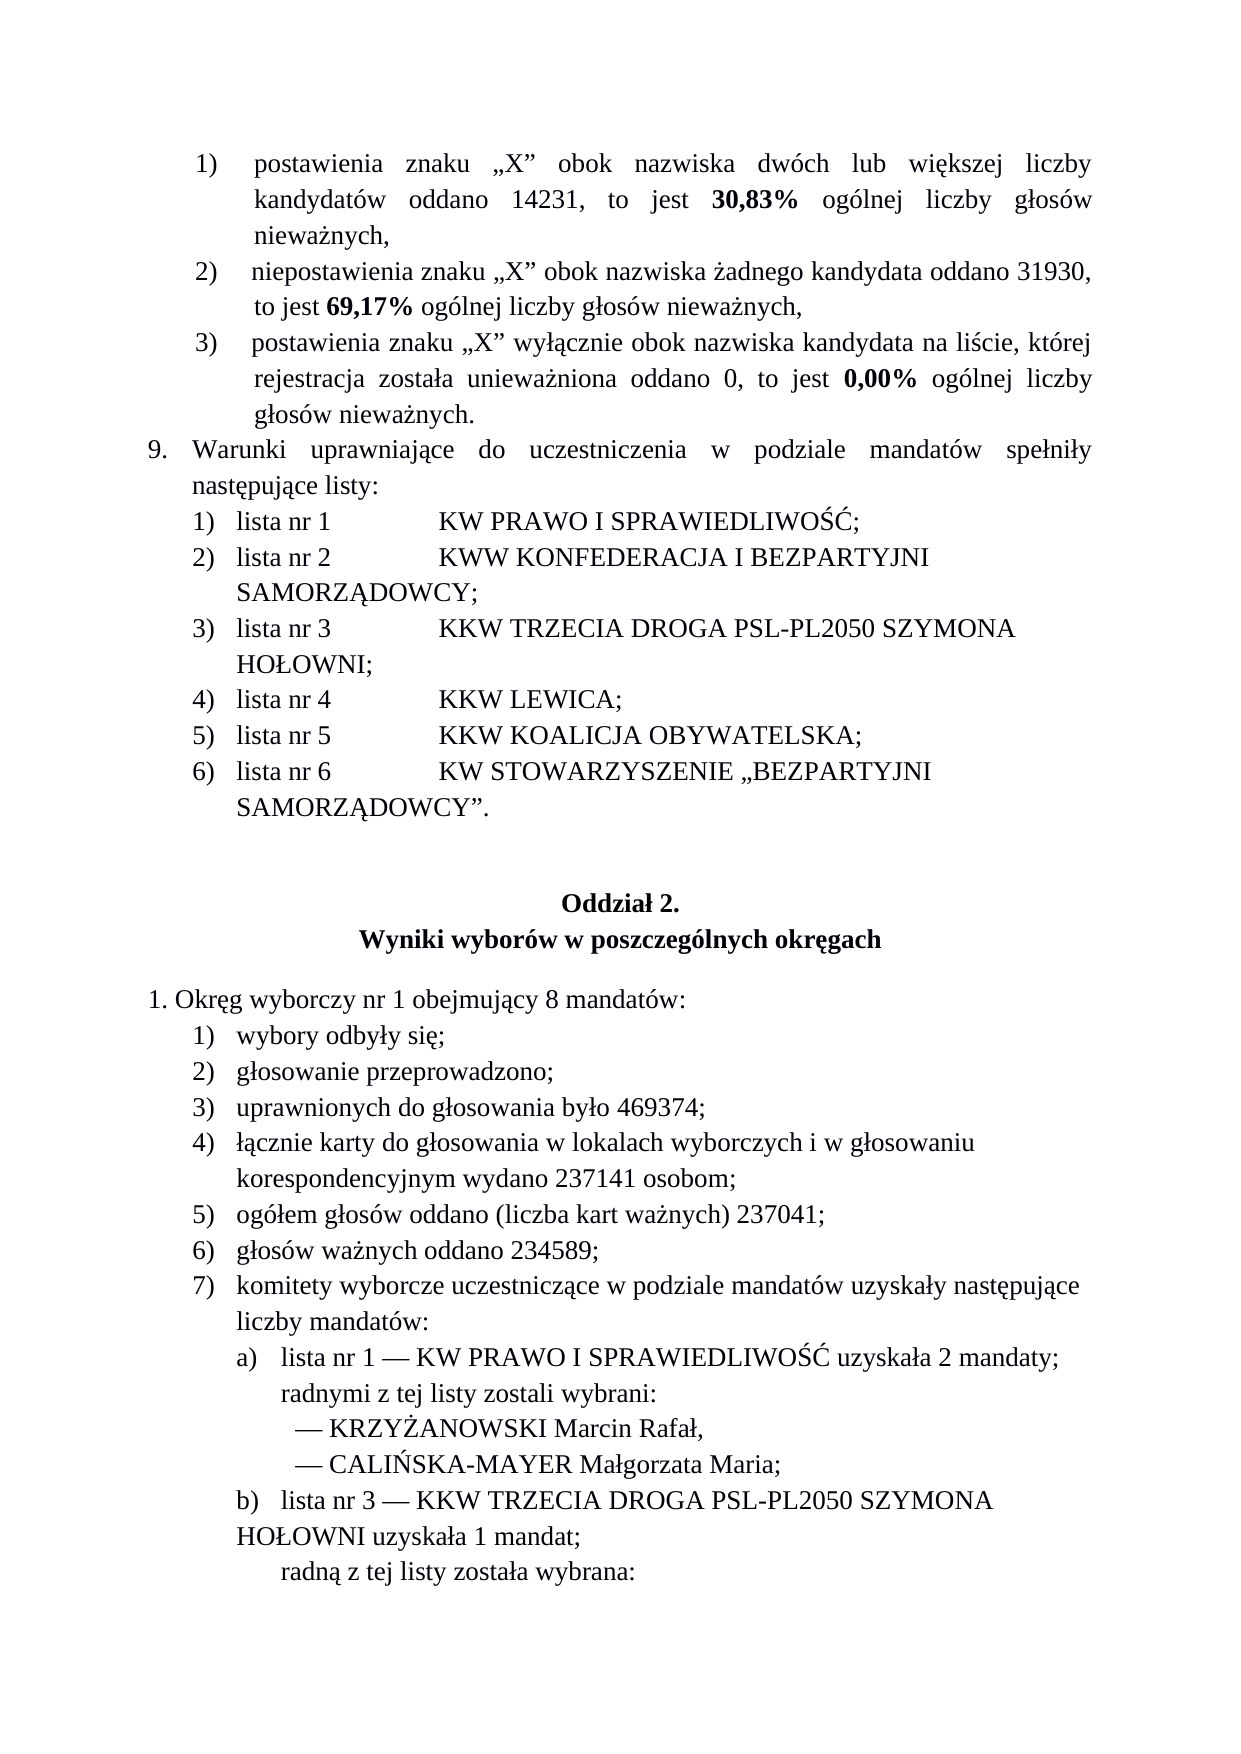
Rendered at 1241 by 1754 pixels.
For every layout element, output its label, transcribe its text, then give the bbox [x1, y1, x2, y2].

text a) lista nr 1 ― KW PRAWO I SPRAWIEDLIWOŚĆ uzyskała 2 mandaty; [236, 1341, 1093, 1372]
text 1. Okręg wyborczy nr 1 obejmujący 8 mandatów: [148, 984, 1093, 1015]
text 2) niepostawienia znaku „X” obok nazwiska żadnego kandydata oddano 31930, to jest 69,17% ogólnej liczby głosów nieważnych, [195, 255, 1093, 322]
text radną z tej listy została wybrana: [236, 1555, 1093, 1586]
text 1) wybory odbyły się; [192, 1019, 1093, 1051]
text ― KRZYŻANOWSKI Marcin Rafał, [236, 1412, 1093, 1443]
text 9. Warunki uprawniające do uczestniczenia w podziale mandatów spełniły następujące listy: [148, 433, 1093, 500]
text ― CALIŃSKA-MAYER Małgorzata Maria; [236, 1448, 1093, 1479]
text 5) lista nr 5 KKW KOALICJA OBYWATELSKA; [192, 719, 1093, 750]
text Oddział 2. Wyniki wyborów w poszczególnych okręgach [148, 887, 1093, 954]
text 3) uprawnionych do głosowania było 469374; [192, 1091, 1093, 1122]
text 1) lista nr 1 KW PRAWO I SPRAWIEDLIWOŚĆ; [192, 505, 1093, 536]
text 3) lista nr 3 KKW TRZECIA DROGA PSL-PL2050 SZYMONA HOŁOWNI; [192, 612, 1093, 679]
text b) lista nr 3 ― KKW TRZECIA DROGA PSL-PL2050 SZYMONA HOŁOWNI uzyskała 1 mandat; [236, 1484, 1093, 1551]
text 6) głosów ważnych oddano 234589; [192, 1234, 1093, 1265]
text 5) ogółem głosów oddano (liczba kart ważnych) 237041; [192, 1198, 1093, 1229]
text radnymi z tej listy zostali wybrani: [236, 1377, 1093, 1408]
text 2) głosowanie przeprowadzono; [192, 1055, 1093, 1086]
text 4) lista nr 4 KKW LEWICA; [192, 683, 1093, 715]
text 3) postawienia znaku „X” wyłącznie obok nazwiska kandydata na liście, której rejestracja została unieważniona oddano 0, to jest 0,00% ogólnej liczby głosów nieważnych. [195, 326, 1093, 429]
text 7) komitety wyborcze uczestniczące w podziale mandatów uzyskały następujące liczby mandatów: [192, 1269, 1093, 1336]
text 6) lista nr 6 KW STOWARZYSZENIE „BEZPARTYJNI SAMORZĄDOWCY”. [192, 755, 1093, 822]
text 4) łącznie karty do głosowania w lokalach wyborczych i w głosowaniu korespondencyjnym wydano 237141 osobom; [192, 1127, 1093, 1193]
text 1) postawienia znaku „X” obok nazwiska dwóch lub większej liczby kandydatów oddano 14231, to jest 30,83% ogólnej liczby głosów nieważnych, [195, 148, 1093, 250]
text 2) lista nr 2 KWW KONFEDERACJA I BEZPARTYJNI SAMORZĄDOWCY; [192, 541, 1093, 607]
